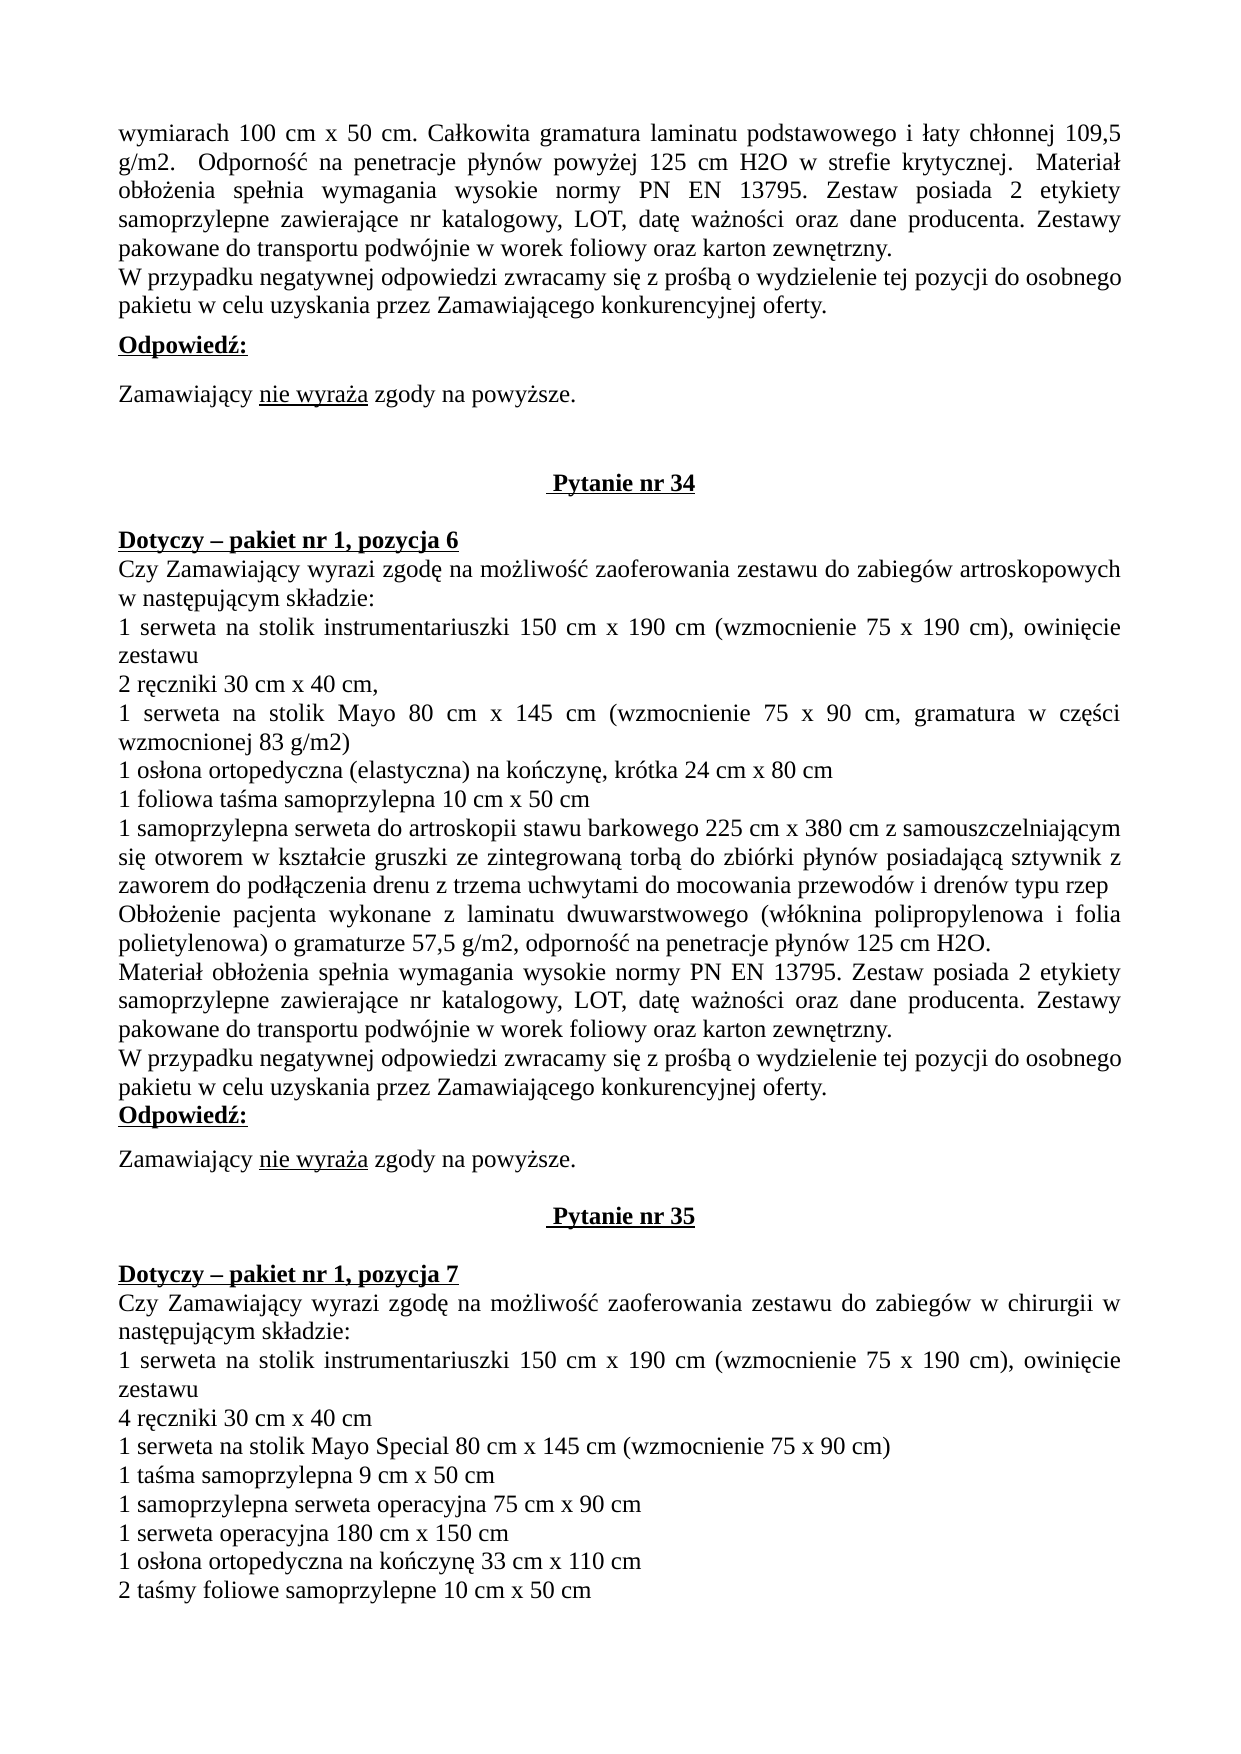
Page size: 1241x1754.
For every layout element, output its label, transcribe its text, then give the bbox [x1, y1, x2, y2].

text W przypadku negatywnej odpowiedzi zwracamy się z prośbą o wydzielenie tej pozycji do osobnego pakietu w celu uzyskania przez Zamawiającego konkurencyjnej oferty. [118, 262, 1122, 319]
text Czy Zamawiający wyrazi zgodę na możliwość zaoferowania zestawu do zabiegów artroskopowych w następującym składzie: [118, 554, 1122, 612]
text 4 ręczniki 30 cm x 40 cm [118, 1403, 1122, 1431]
text 1 serweta na stolik instrumentariuszki 150 cm x 190 cm (wzmocnienie 75 x 190 cm), owinięcie zestawu [118, 612, 1122, 669]
text Materiał obłożenia spełnia wymagania wysokie normy PN EN 13795. Zestaw posiada 2 etykiety samoprzylepne zawierające nr katalogowy, LOT, datę ważności oraz dane producenta. Zestawy pakowane do transportu podwójnie w worek foliowy oraz karton zewnętrzny. [118, 957, 1122, 1043]
text 1 samoprzylepna serweta do artroskopii stawu barkowego 225 cm x 380 cm z samouszczelniającym się otworem w kształcie gruszki ze zintegrowaną torbą do zbiórki płynów posiadającą sztywnik z zaworem do podłączenia drenu z trzema uchwytami do mocowania przewodów i drenów typu rzep [118, 813, 1122, 899]
text 1 samoprzylepna serweta operacyjna 75 cm x 90 cm [118, 1489, 1122, 1518]
text Zamawiający nie wyraża zgody na powyższe. [118, 1144, 1122, 1173]
text 2 ręczniki 30 cm x 40 cm, [118, 669, 1122, 698]
text 1 taśma samoprzylepna 9 cm x 50 cm [118, 1460, 1122, 1489]
text Obłożenie pacjenta wykonane z laminatu dwuwarstwowego (włóknina polipropylenowa i folia polietylenowa) o gramaturze 57,5 g/m2, odporność na penetracje płynów 125 cm H2O. [118, 899, 1122, 957]
text 2 taśmy foliowe samoprzylepne 10 cm x 50 cm [118, 1575, 1122, 1604]
text 1 serweta na stolik Mayo 80 cm x 145 cm (wzmocnienie 75 x 90 cm, gramatura w części wzmocnionej 83 g/m2) [118, 698, 1122, 756]
text 1 serweta na stolik instrumentariuszki 150 cm x 190 cm (wzmocnienie 75 x 190 cm), owinięcie zestawu [118, 1345, 1122, 1403]
text Dotyczy – pakiet nr 1, pozycja 6 [118, 526, 1122, 554]
text 1 serweta na stolik Mayo Special 80 cm x 145 cm (wzmocnienie 75 x 90 cm) [118, 1431, 1122, 1460]
text 1 serweta operacyjna 180 cm x 150 cm [118, 1518, 1122, 1546]
text W przypadku negatywnej odpowiedzi zwracamy się z prośbą o wydzielenie tej pozycji do osobnego pakietu w celu uzyskania przez Zamawiającego konkurencyjnej oferty. [118, 1043, 1122, 1101]
text Pytanie nr 34 [120, 468, 1122, 497]
text Pytanie nr 35 [120, 1201, 1122, 1230]
text 1 osłona ortopedyczna na kończynę 33 cm x 110 cm [118, 1546, 1122, 1575]
text Dotyczy – pakiet nr 1, pozycja 7 [118, 1259, 1122, 1288]
text Odpowiedź: [118, 330, 1122, 358]
text 1 osłona ortopedyczna (elastyczna) na kończynę, krótka 24 cm x 80 cm [118, 756, 1122, 784]
text Zamawiający nie wyraża zgody na powyższe. [118, 379, 1122, 408]
text Czy Zamawiający wyrazi zgodę na możliwość zaoferowania zestawu do zabiegów w chirurgii w następującym składzie: [118, 1288, 1122, 1345]
text 1 foliowa taśma samoprzylepna 10 cm x 50 cm [118, 784, 1122, 813]
text wymiarach 100 cm x 50 cm. Całkowita gramatura laminatu podstawowego i łaty chłonnej 109,5 g/m2. Odporność na penetracje płynów powyżej 125 cm H2O w strefie krytycznej. Materiał obłożenia spełnia wymagania wysokie normy PN EN 13795. Zestaw posiada 2 etykiety samoprzylepne zawierające nr katalogowy, LOT, datę ważności oraz dane producenta. Zestawy pakowane do transportu podwójnie w worek foliowy oraz karton zewnętrzny. [118, 118, 1122, 262]
text Odpowiedź: [118, 1101, 1122, 1129]
